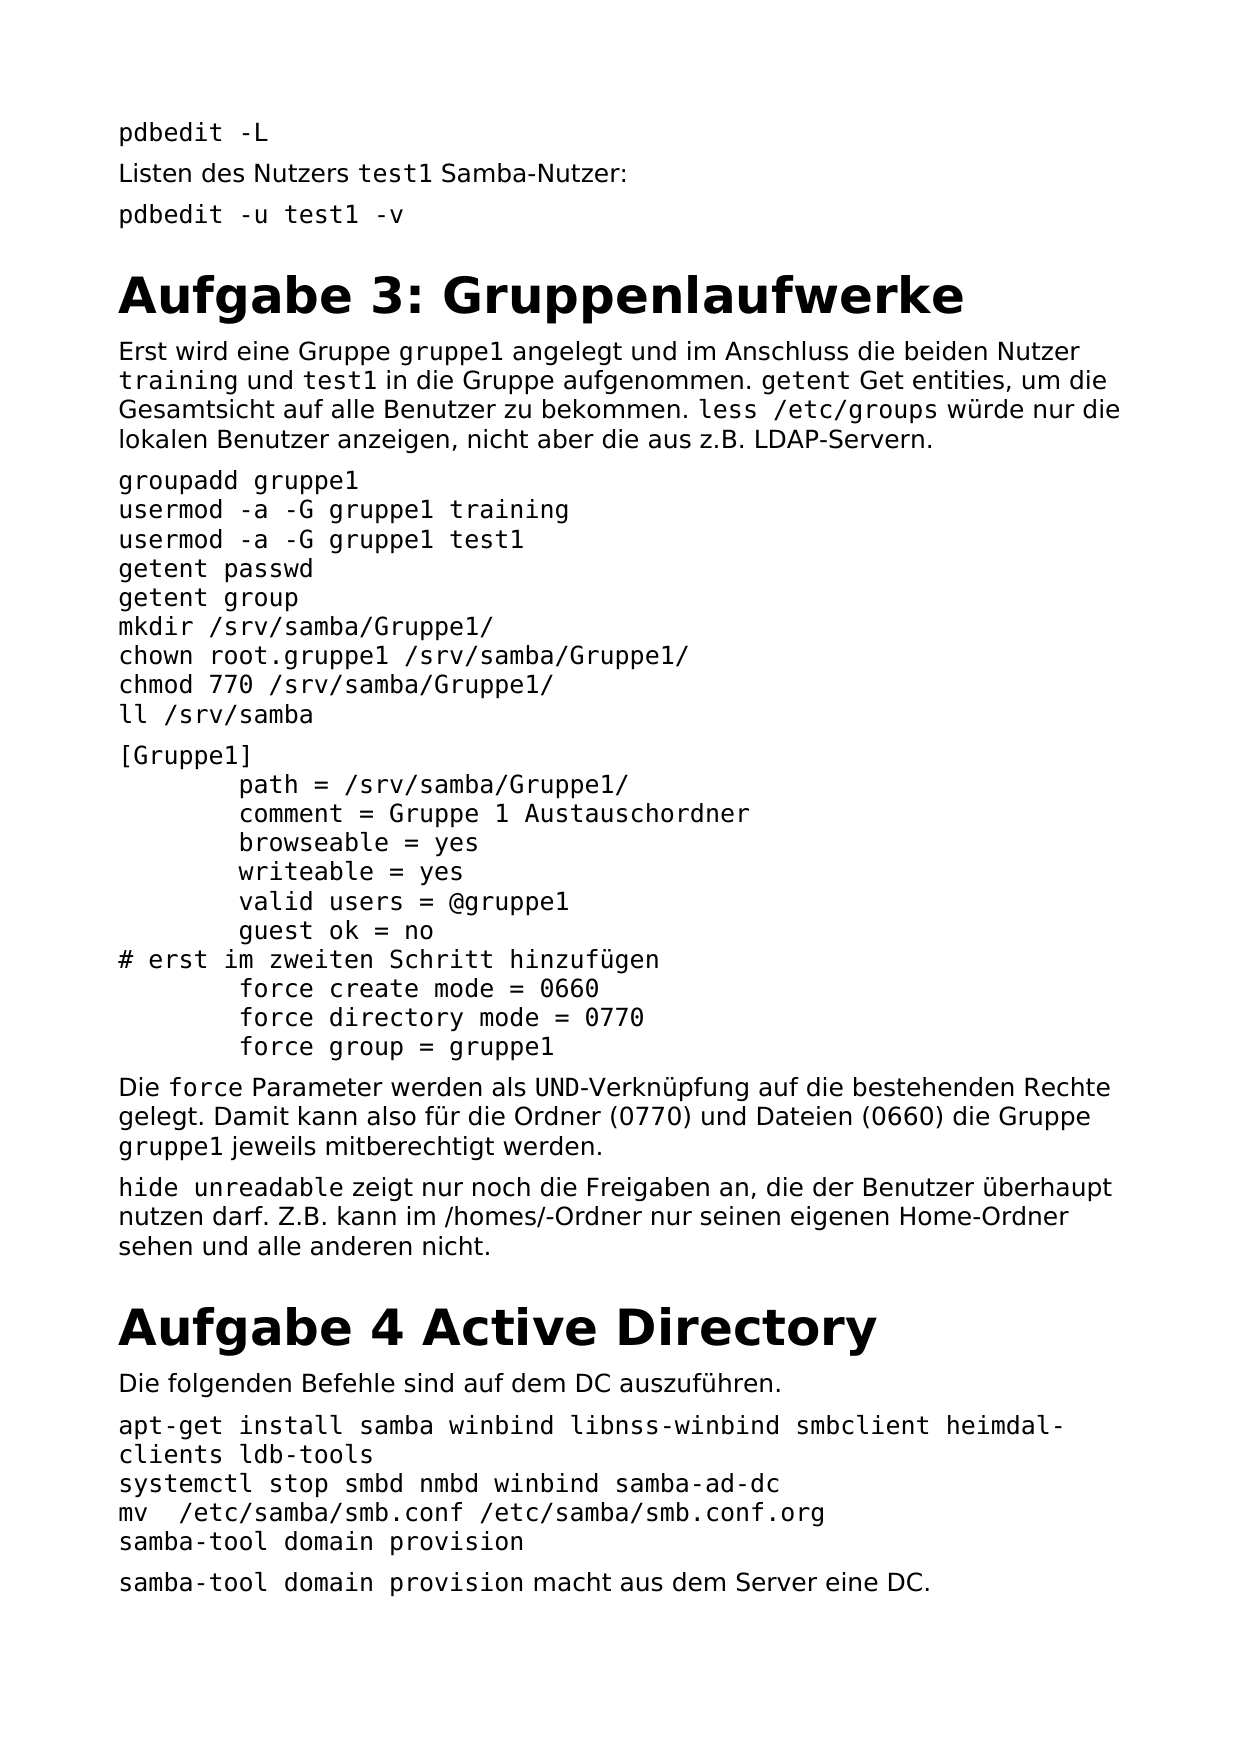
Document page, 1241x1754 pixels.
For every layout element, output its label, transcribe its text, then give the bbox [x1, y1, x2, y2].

text Die force Parameter werden als UND-Verknüpfung auf die bestehenden Rechte gelegt. Damit kann also für die Ordner (0770) und Dateien (0660) die Gruppe gruppe1 jeweils mitberechtigt werden. [118, 1073, 1122, 1161]
text hide unreadable zeigt nur noch die Freigaben an, die der Benutzer überhaupt nutzen darf. Z.B. kann im /homes/-Ordner nur seinen eigenen Home-Ordner sehen und alle anderen nicht. [118, 1173, 1122, 1261]
text groupadd gruppe1 usermod -a -G gruppe1 training usermod -a -G gruppe1 test1 getent passwd getent group mkdir /srv/samba/Gruppe1/ chown root.gruppe1 /srv/samba/Gruppe1/ chmod 770 /srv/samba/Gruppe1/ ll /srv/samba [118, 467, 1122, 729]
text Die folgenden Befehle sind auf dem DC auszuführen. [118, 1369, 1122, 1398]
text Listen des Nutzers test1 Samba-Nutzer: [118, 159, 1122, 188]
text apt-get install samba winbind libnss-winbind smbclient heimdal-clients ldb-tools systemctl stop smbd nmbd winbind samba-ad-dc mv /etc/samba/smb.conf /etc/samba/smb.conf.org samba-tool domain provision [118, 1411, 1122, 1557]
text [Gruppe1] path = /srv/samba/Gruppe1/ comment = Gruppe 1 Austauschordner browseable = yes writeable = yes valid users = @gruppe1 guest ok = no # erst im zweiten Schritt hinzufügen force create mode = 0660 force directory mode = 0770 force group = gruppe1 [118, 741, 1122, 1062]
subtitle Aufgabe 3: Gruppenlaufwerke [118, 267, 1122, 325]
text pdbedit -u test1 -v [118, 201, 1122, 230]
subtitle Aufgabe 4 Active Directory [118, 1298, 1122, 1357]
text samba-tool domain provision macht aus dem Server eine DC. [118, 1568, 1122, 1598]
text Erst wird eine Gruppe gruppe1 angelegt und im Anschluss die beiden Nutzer training und test1 in die Gruppe aufgenommen. getent Get entities, um die Gesamtsicht auf alle Benutzer zu bekommen. less /etc/groups würde nur die lokalen Benutzer anzeigen, nicht aber die aus z.B. LDAP-Servern. [118, 337, 1122, 454]
text pdbedit -L [118, 118, 1122, 147]
